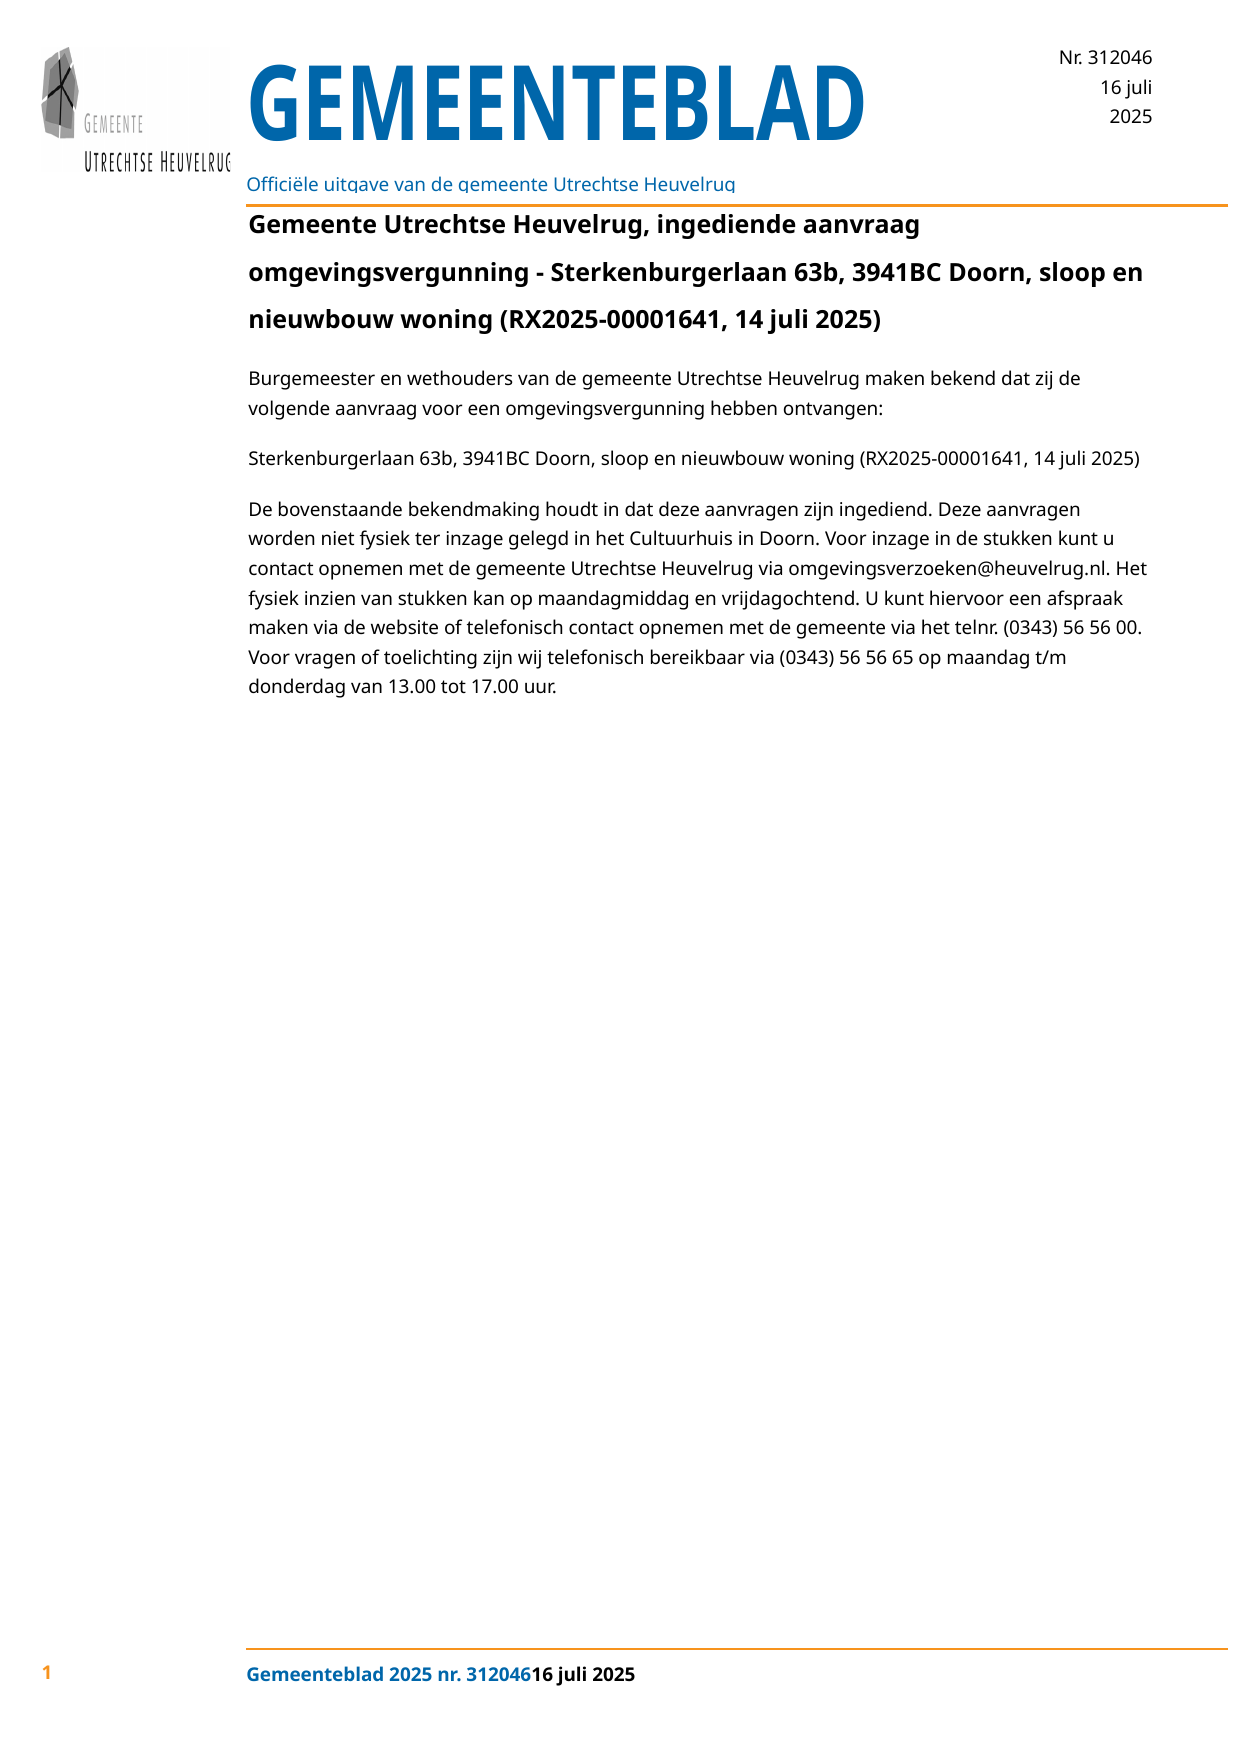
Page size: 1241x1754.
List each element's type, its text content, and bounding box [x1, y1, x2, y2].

text Gemeente Utrechtse Heuvelrug, ingediende aanvraag omgevingsvergunning - Sterkenburgerlaan 63b, 3941BC Doorn, sloop en nieuwbouw woning (RX2025-00001641, 14 juli 2025) [248, 207, 1152, 336]
text Sterkenburgerlaan 63b, 3941BC Doorn, sloop en nieuwbouw woning (RX2025-00001641, 14 juli 2025) [248, 446, 1152, 471]
picture [41, 47, 231, 172]
text De bovenstaande bekendmaking houdt in dat deze aanvragen zijn ingediend. Deze aanvragen worden niet fysiek ter inzage gelegd in het Cultuurhuis in Doorn. Voor inzage in de stukken kunt u contact opnemen met de gemeente Utrechtse Heuvelrug via omgevingsverzoeken@heuvelrug.nl. Het fysiek inzien van stukken kan op maandagmiddag en vrijdagochtend. U kunt hiervoor een afspraak maken via de website of telefonisch contact opnemen met de gemeente via het telnr. (0343) 56 56 00. Voor vragen of toelichting zijn wij telefonisch bereikbaar via (0343) 56 56 65 op maandag t/m donderdag van 13.00 tot 17.00 uur. [248, 496, 1152, 699]
text Burgemeester en wethouders van de gemeente Utrechtse Heuvelrug maken bekend dat zij de volgende aanvraag voor een omgevingsvergunning hebben ontvangen: [248, 366, 1152, 421]
